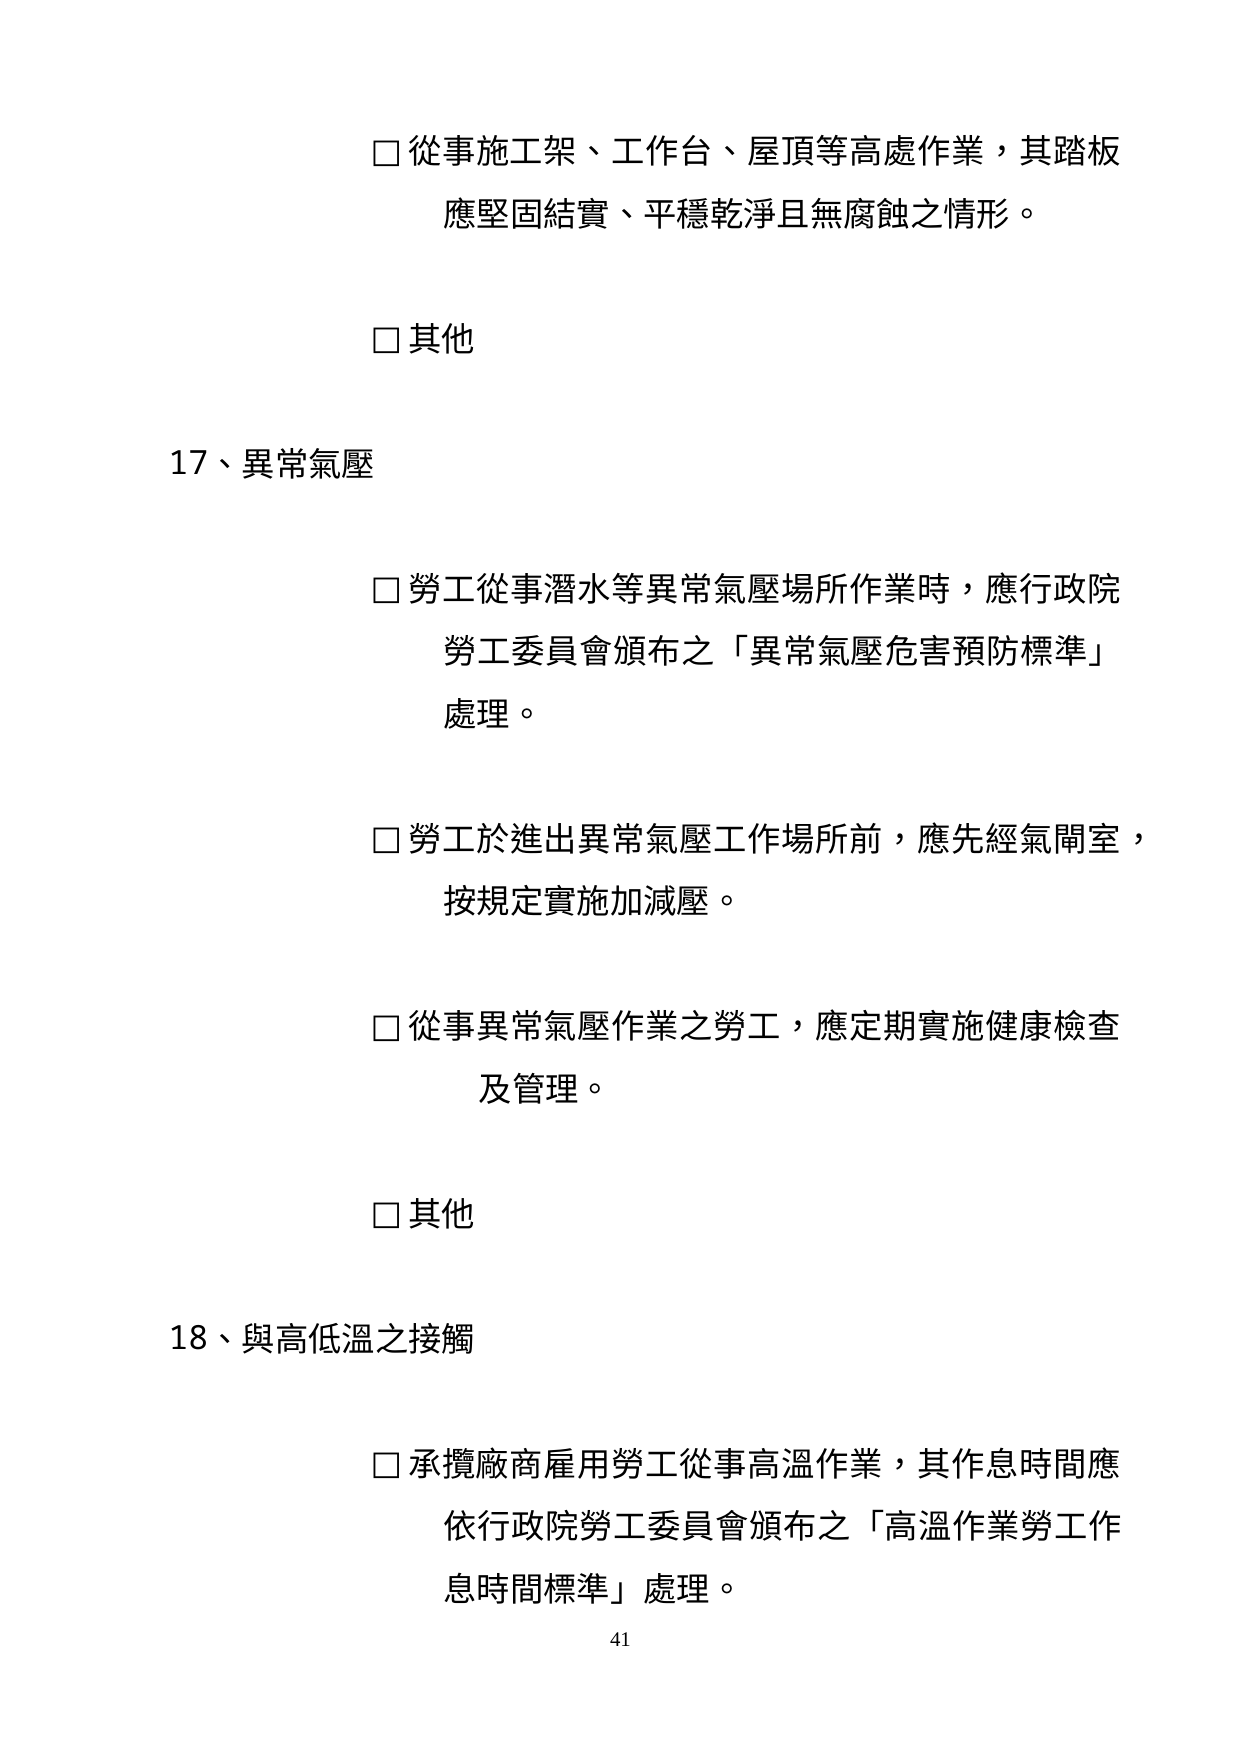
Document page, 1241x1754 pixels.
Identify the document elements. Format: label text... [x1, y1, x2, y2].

list 從事異常氣壓作業之勞工，應定期實施健康檢查及管理。 [370, 983, 1122, 1108]
list 異常氣壓 [168, 420, 1122, 483]
list 承攬廠商雇用勞工從事高溫作業，其作息時間應依行政院勞工委員會頒布之「高溫作業勞工作息時間標準」處理。 [370, 1420, 1122, 1608]
list 勞工從事潛水等異常氣壓場所作業時，應行政院勞工委員會頒布之「異常氣壓危害預防標準」處理。 [370, 545, 1122, 733]
list 與高低溫之接觸 [168, 1295, 1122, 1358]
list 從事施工架、工作台、屋頂等高處作業，其踏板應堅固結實、平穩乾淨且無腐蝕之情形。 [370, 108, 1122, 233]
list 勞工於進出異常氣壓工作場所前，應先經氣閘室，按規定實施加減壓。 [370, 795, 1122, 920]
list 其他 [370, 1170, 1122, 1233]
list 其他 [370, 295, 1122, 358]
